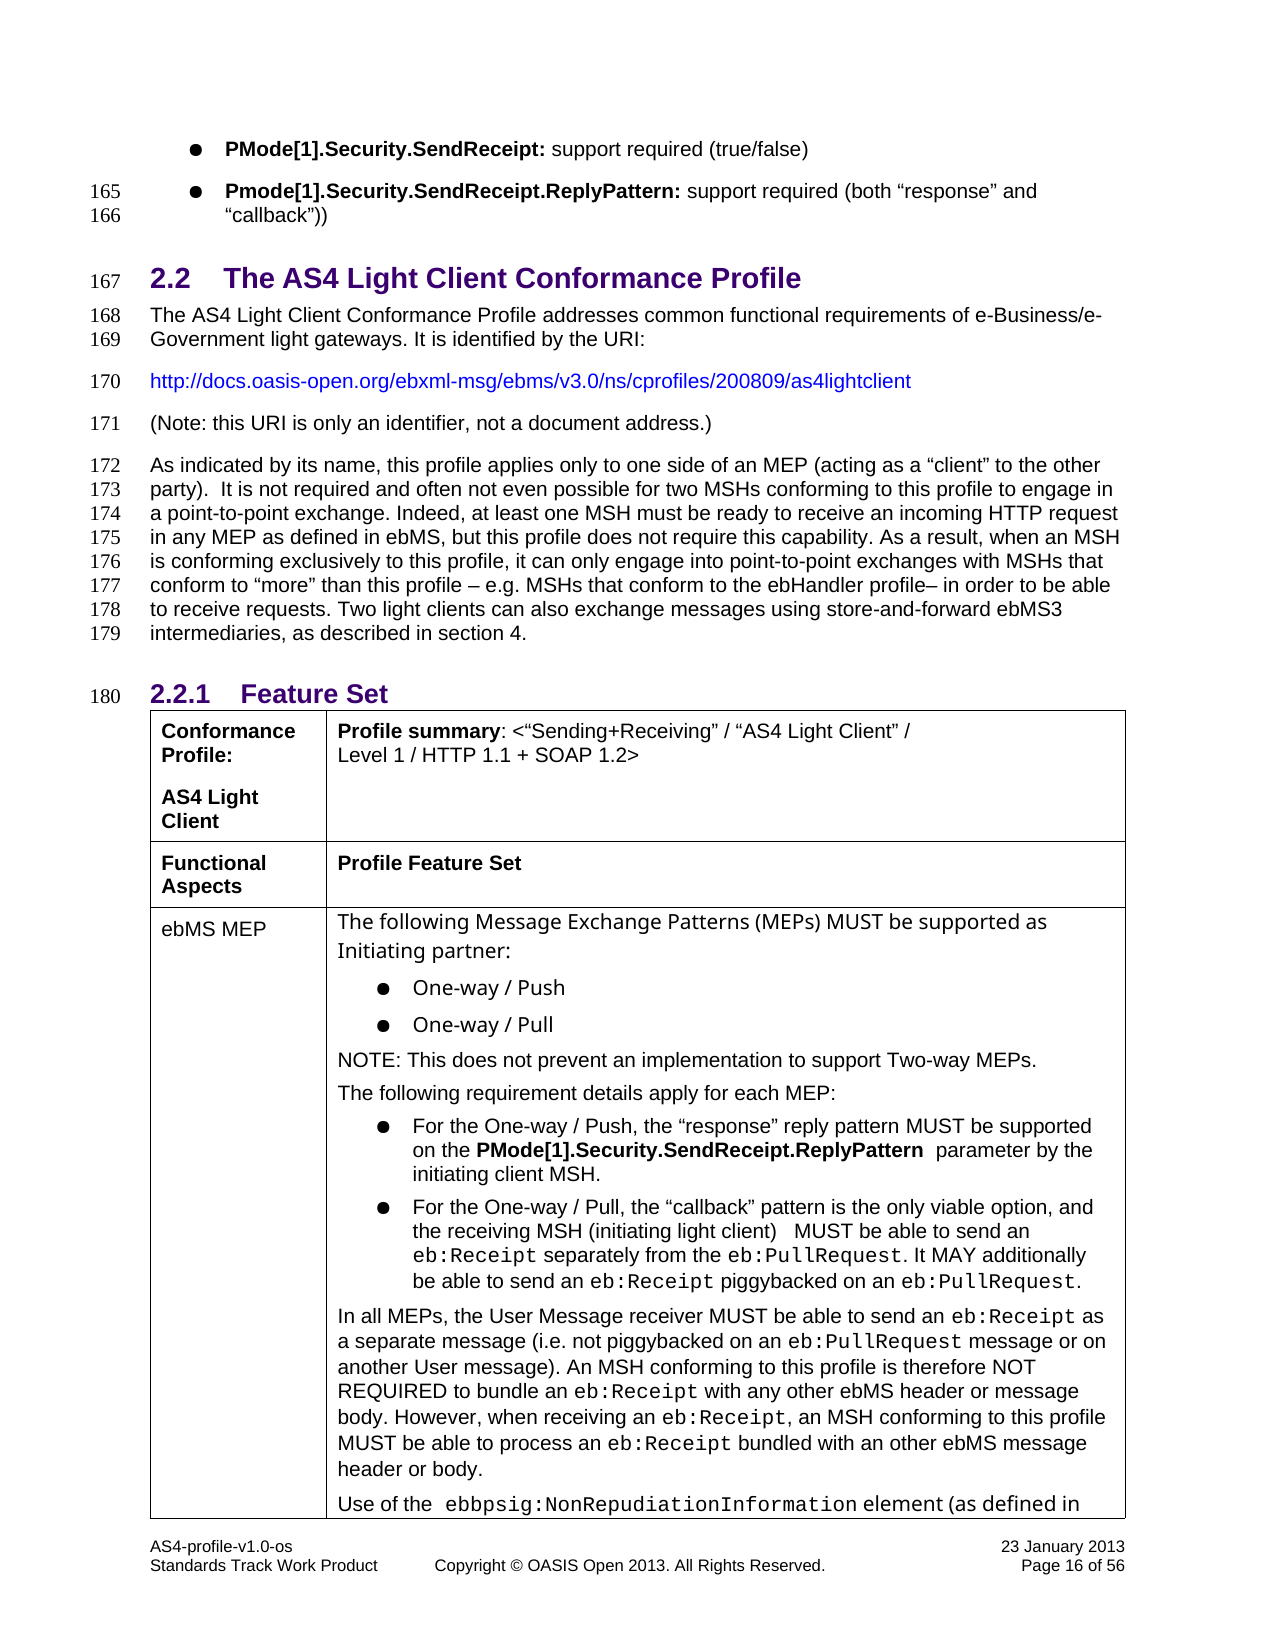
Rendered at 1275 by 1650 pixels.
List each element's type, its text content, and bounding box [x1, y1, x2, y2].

subtitle Feature Set [150, 678, 1125, 709]
list Pmode[1].Security.SendReceipt.ReplyPattern: support required (both “response” and “callback”)) [187, 179, 1125, 227]
table_cell Profile Feature Set [327, 842, 1125, 907]
table_cell Functional Aspects [151, 842, 326, 907]
table_header Conformance Profile: AS4 Light Client [151, 711, 326, 841]
table_cell ebMS MEP [151, 908, 326, 1518]
table_cell The following Message Exchange Patterns (MEPs) MUST be supported as Initiating partner: One-way / Push One-way / Pull NOTE: This does not prevent an implementation to support Two-way MEPs. The following requirement details apply for each MEP: For the One-way / Push, the “response” reply pattern MUST be supported on the PMode[1].Security.SendReceipt.ReplyPattern parameter by the initiating client MSH. For the One-way / Pull, the “callback” pattern is the only viable option, and the receiving MSH (initiating light client) MUST be able to send an eb:Receipt separately from the eb:PullRequest. It MAY additionally be able to send an eb:Receipt piggybacked on an eb:PullRequest. In all MEPs, the User Message receiver MUST be able to send an eb:Receipt as a separate message (i.e. not piggybacked on an eb:PullRequest message or on another User message). An MSH conforming to this profile is therefore NOT REQUIRED to bundle an eb:Receipt with any other ebMS header or message body. However, when receiving an eb:Receipt, an MSH conforming to this profile MUST be able to process an eb:Receipt bundled with an other ebMS message header or body. Use of the ebbpsig:NonRepudiationInformation element (as defined in [327, 908, 1125, 1518]
table_header Profile summary: <“Sending+Receiving” / “AS4 Light Client” / Level 1 / HTTP 1.1 + SOAP 1.2> [327, 711, 1125, 841]
text The AS4 Light Client Conformance Profile addresses common functional requirements of e-Business/e-Government light gateways. It is identified by the URI: [150, 303, 1125, 351]
list PMode[1].Security.SendReceipt: support required (true/false) [187, 137, 1125, 161]
text http://docs.oasis-open.org/ebxml-msg/ebms/v3.0/ns/cprofiles/200809/as4lightclient [150, 369, 1125, 393]
text As indicated by its name, this profile applies only to one side of an MEP (acting as a “client” to the other party). It is not required and often not even possible for two MSHs conforming to this profile to engage in a point-to-point exchange. Indeed, at least one MSH must be ready to receive an incoming HTTP request in any MEP as defined in ebMS, but this profile does not require this capability. As a result, when an MSH is conforming exclusively to this profile, it can only engage into point-to-point exchanges with MSHs that conform to “more” than this profile – e.g. MSHs that conform to the ebHandler profile– in order to be able to receive requests. Two light clients can also exchange messages using store-and-forward ebMS3 intermediaries, as described in section 4. [150, 453, 1125, 644]
text (Note: this URI is only an identifier, not a document address.) [150, 411, 1125, 435]
subtitle The AS4 Light Client Conformance Profile [150, 261, 1125, 294]
